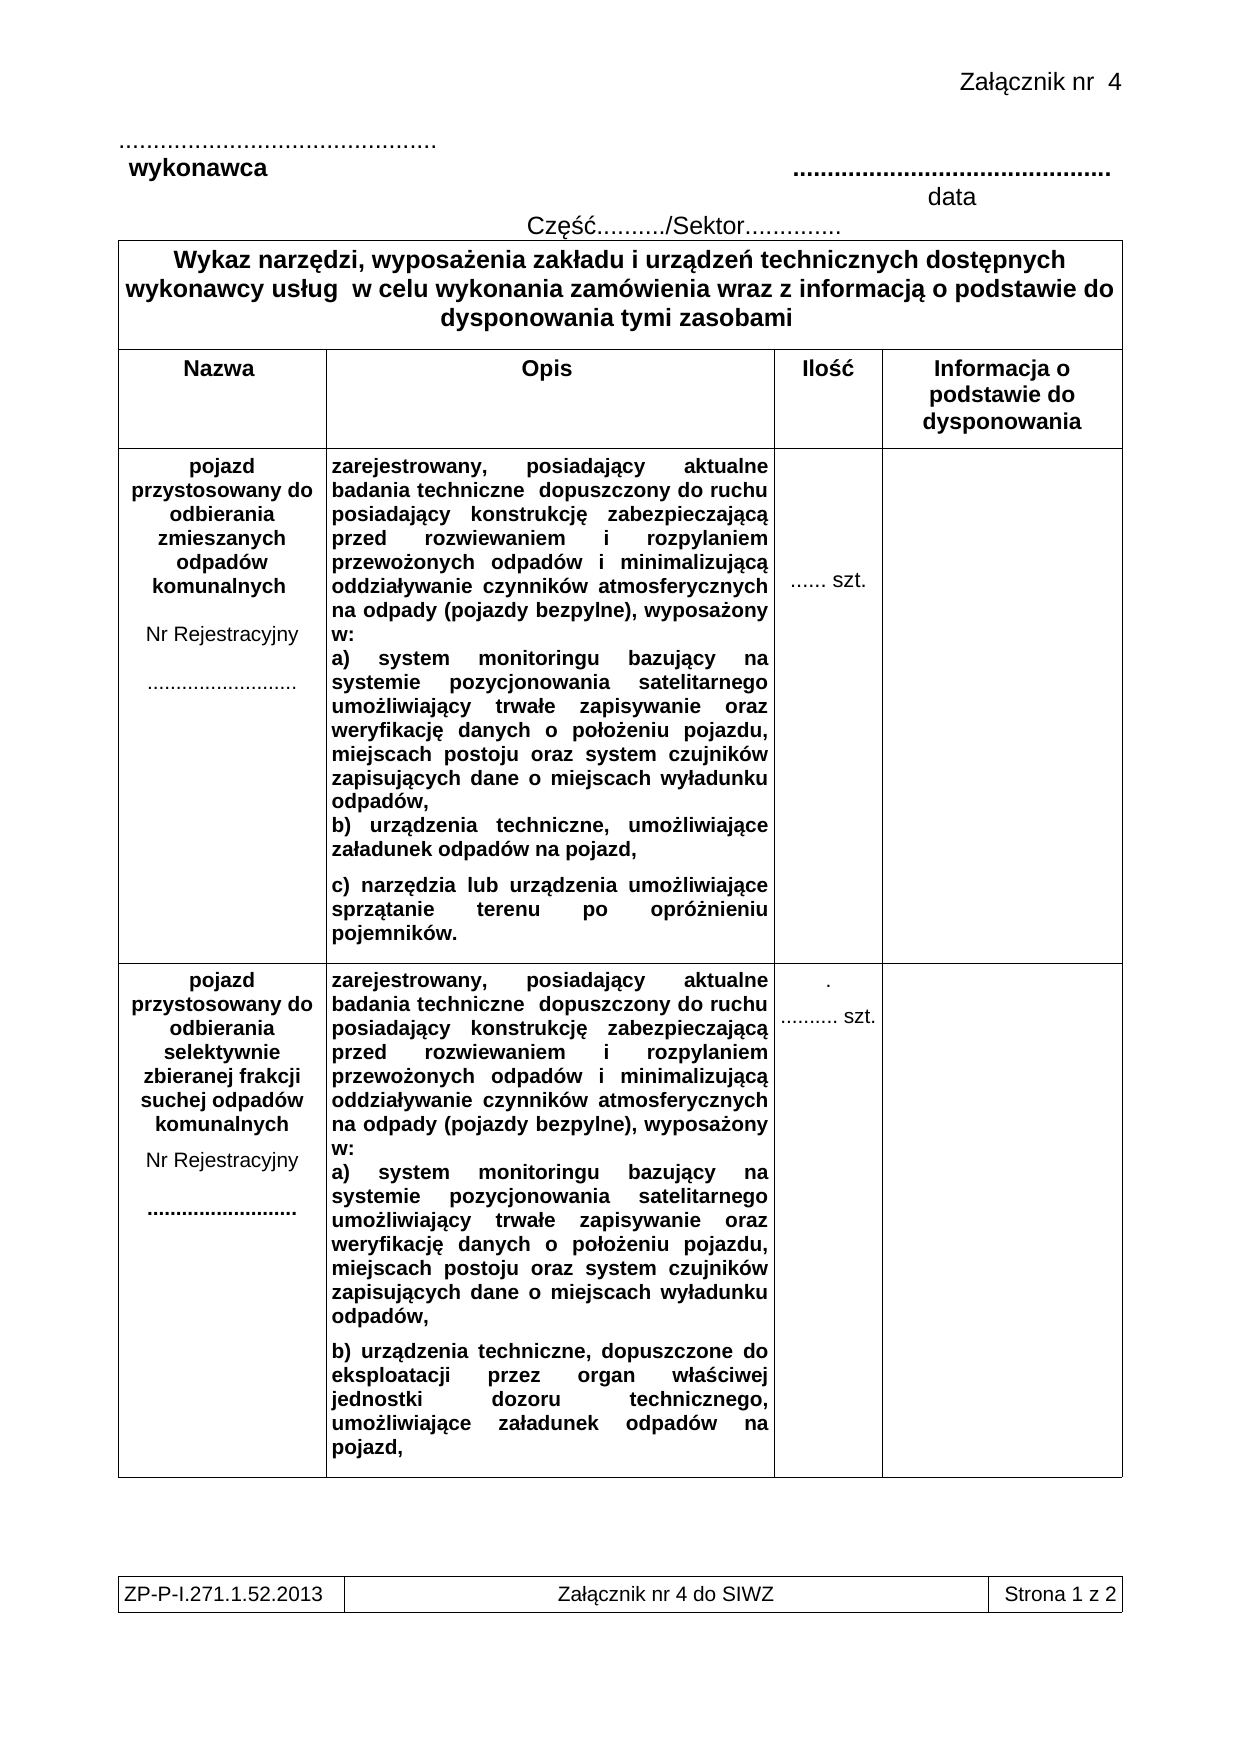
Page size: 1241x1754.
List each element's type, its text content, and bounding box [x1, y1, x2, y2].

table_cell Nazwa [119, 350, 326, 448]
table_cell pojazd przystosowany do odbierania zmieszanych odpadów komunalnych Nr Rejestracyjny .......................... [119, 449, 326, 962]
table_cell [883, 449, 1122, 962]
text .............................................. [118, 125, 1122, 153]
table_cell ...... szt. [775, 449, 882, 962]
table_cell zarejestrowany, posiadający aktualne badania techniczne dopuszczony do ruchu posiadający konstrukcję zabezpieczającą przed rozwiewaniem i rozpylaniem przewożonych odpadów i minimalizującą oddziaływanie czynników atmosferycznych na odpady (pojazdy bezpylne), wyposażony w: a) system monitoringu bazujący na systemie pozycjonowania satelitarnego umożliwiający trwałe zapisywanie oraz weryfikację danych o położeniu pojazdu, miejscach postoju oraz system czujników zapisujących dane o miejscach wyładunku odpadów, b) urządzenia techniczne, umożliwiające załadunek odpadów na pojazd, c) narzędzia lub urządzenia umożliwiające sprzątanie terenu po opróżnieniu pojemników. [327, 449, 774, 962]
table_cell pojazd przystosowany do odbierania selektywnie zbieranej frakcji suchej odpadów komunalnych Nr Rejestracyjny .......................... [119, 964, 326, 1477]
text data [118, 182, 1122, 211]
table_cell Opis [327, 350, 774, 448]
text Załącznik nr 4 [118, 67, 1122, 96]
text wykonawca .............................................. [118, 153, 1122, 182]
table_cell zarejestrowany, posiadający aktualne badania techniczne dopuszczony do ruchu posiadający konstrukcję zabezpieczającą przed rozwiewaniem i rozpylaniem przewożonych odpadów i minimalizującą oddziaływanie czynników atmosferycznych na odpady (pojazdy bezpylne), wyposażony w: a) system monitoringu bazujący na systemie pozycjonowania satelitarnego umożliwiający trwałe zapisywanie oraz weryfikację danych o położeniu pojazdu, miejscach postoju oraz system czujników zapisujących dane o miejscach wyładunku odpadów, b) urządzenia techniczne, dopuszczone do eksploatacji przez organ właściwej jednostki dozoru technicznego, umożliwiające załadunek odpadów na pojazd, [327, 964, 774, 1477]
table_cell . .......... szt. [775, 964, 882, 1477]
table_cell [883, 964, 1122, 1477]
text Część........../Sektor.............. [118, 211, 1122, 240]
table_header Wykaz narzędzi, wyposażenia zakładu i urządzeń technicznych dostępnych wykonawcy usług w celu wykonania zamówienia wraz z informacją o podstawie do dysponowania tymi zasobami [119, 241, 1122, 349]
table_cell Ilość [775, 350, 882, 448]
table_cell Informacja o podstawie do dysponowania [883, 350, 1122, 448]
